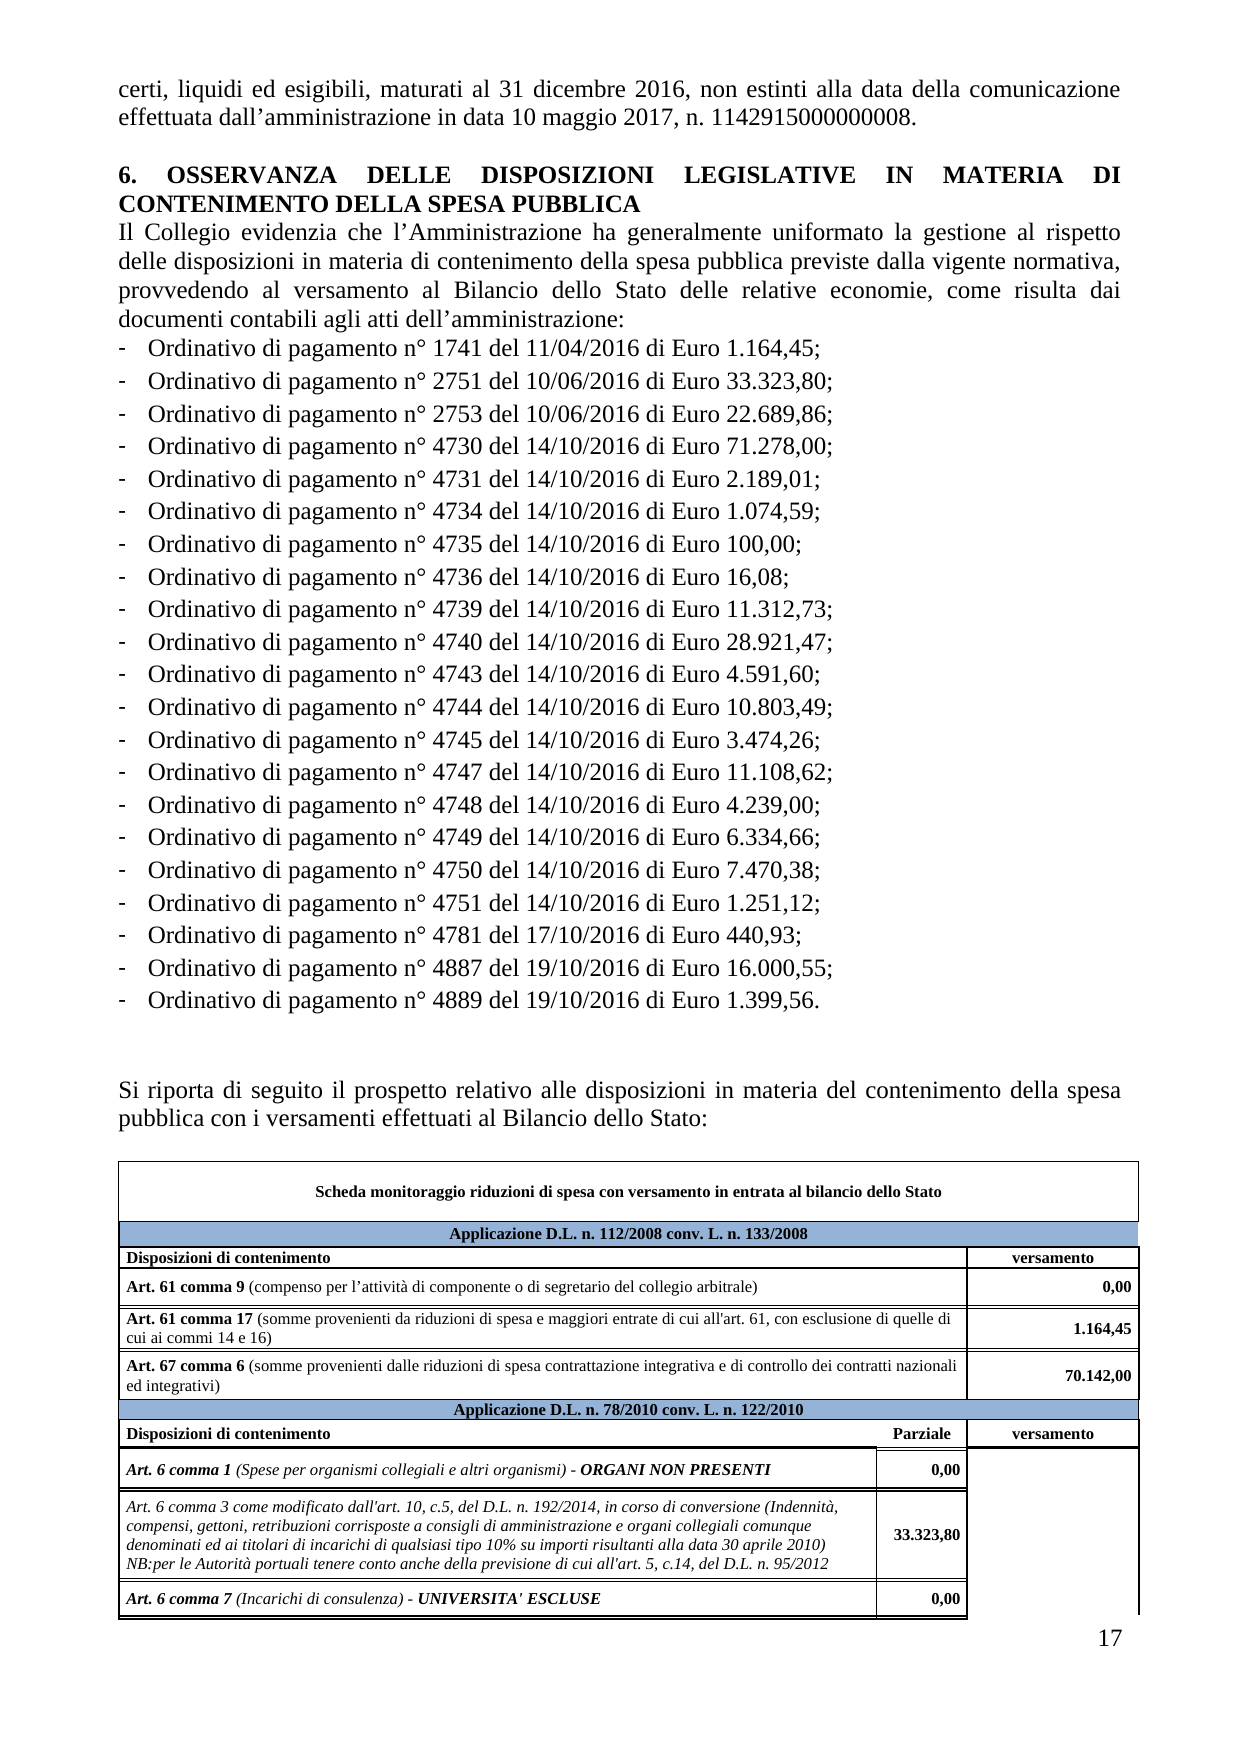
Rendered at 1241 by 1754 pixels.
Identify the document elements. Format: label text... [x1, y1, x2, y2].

list Ordinativo di pagamento n° 4750 del 14/10/2016 di Euro 7.470,38; [118, 854, 1122, 885]
table_cell Art. 61 comma 17 (somme provenienti da riduzioni di spesa e maggiori entrate di cui all'art. 61, con esclusione di quelle di cui ai commi 14 e 16) [120, 1309, 966, 1347]
table_cell 0,00 [877, 1451, 966, 1487]
list Ordinativo di pagamento n° 4747 del 14/10/2016 di Euro 11.108,62; [118, 756, 1122, 787]
table_cell versamento [968, 1248, 1138, 1267]
table_cell Disposizioni di contenimento [120, 1420, 876, 1446]
list Ordinativo di pagamento n° 4745 del 14/10/2016 di Euro 3.474,26; [118, 724, 1122, 754]
table_cell 70.142,00 [968, 1352, 1138, 1398]
table_cell [968, 1487, 1138, 1578]
list Ordinativo di pagamento n° 4744 del 14/10/2016 di Euro 10.803,49; [118, 691, 1122, 722]
list Ordinativo di pagamento n° 2753 del 10/06/2016 di Euro 22.689,86; [118, 398, 1122, 428]
list Ordinativo di pagamento n° 4740 del 14/10/2016 di Euro 28.921,47; [118, 626, 1122, 656]
text Il Collegio evidenzia che l’Amministrazione ha generalmente uniformato la gestione al rispetto delle disposizioni in materia di contenimento della spesa pubblica previste dalla vigente normativa, provvedendo al versamento al Bilancio dello Stato delle relative economie, come risulta dai documenti contabili agli atti dell’amministrazione: [118, 217, 1122, 332]
table_cell Art. 6 comma 3 come modificato dall'art. 10, c.5, del D.L. n. 192/2014, in corso di conversione (Indennità, compensi, gettoni, retribuzioni corrisposte a consigli di amministrazione e organi collegiali comunque denominati ed ai titolari di incarichi di qualsiasi tipo 10% su importi risultanti alla data 30 aprile 2010) NB:per le Autorità portuali tenere conto anche della previsione di cui all'art. 5, c.14, del D.L. n. 95/2012 [120, 1492, 876, 1578]
list Ordinativo di pagamento n° 4743 del 14/10/2016 di Euro 4.591,60; [118, 658, 1122, 689]
text certi, liquidi ed esigibili, maturati al 31 dicembre 2016, non estinti alla data della comunicazione effettuata dall’amministrazione in data 10 maggio 2017, n. 1142915000000008. [118, 74, 1122, 131]
table_cell Parziale [876, 1420, 966, 1446]
text 6. OSSERVANZA DELLE DISPOSIZIONI LEGISLATIVE IN MATERIA DI CONTENIMENTO DELLA SPESA PUBBLICA [118, 160, 1122, 217]
table_cell Applicazione D.L. n. 112/2008 conv. L. n. 133/2008 [120, 1222, 1138, 1246]
list Ordinativo di pagamento n° 4751 del 14/10/2016 di Euro 1.251,12; [118, 887, 1122, 917]
list Ordinativo di pagamento n° 2751 del 10/06/2016 di Euro 33.323,80; [118, 365, 1122, 396]
list Ordinativo di pagamento n° 4731 del 14/10/2016 di Euro 2.189,01; [118, 463, 1122, 493]
table_cell Art. 67 comma 6 (somme provenienti dalle riduzioni di spesa contrattazione integrativa e di controllo dei contratti nazionali ed integrativi) [120, 1352, 966, 1398]
table_cell Art. 61 comma 9 (compenso per l’attività di componente o di segretario del collegio arbitrale) [120, 1269, 966, 1304]
list Ordinativo di pagamento n° 4734 del 14/10/2016 di Euro 1.074,59; [118, 496, 1122, 526]
list Ordinativo di pagamento n° 4781 del 17/10/2016 di Euro 440,93; [118, 919, 1122, 950]
list Ordinativo di pagamento n° 1741 del 11/04/2016 di Euro 1.164,45; [118, 332, 1122, 363]
table_header Scheda monitoraggio riduzioni di spesa con versamento in entrata al bilancio dello Stato [119, 1162, 1138, 1221]
table_cell 0,00 [968, 1269, 1138, 1304]
list Ordinativo di pagamento n° 4735 del 14/10/2016 di Euro 100,00; [118, 528, 1122, 559]
table_cell [968, 1578, 1138, 1615]
list Ordinativo di pagamento n° 4887 del 19/10/2016 di Euro 16.000,55; [118, 952, 1122, 982]
table_cell 1.164,45 [968, 1309, 1138, 1347]
list Ordinativo di pagamento n° 4748 del 14/10/2016 di Euro 4.239,00; [118, 789, 1122, 819]
list Ordinativo di pagamento n° 4736 del 14/10/2016 di Euro 16,08; [118, 561, 1122, 591]
list Ordinativo di pagamento n° 4749 del 14/10/2016 di Euro 6.334,66; [118, 822, 1122, 852]
text Si riporta di seguito il prospetto relativo alle disposizioni in materia del contenimento della spesa pubblica con i versamenti effettuati al Bilancio dello Stato: [118, 1075, 1122, 1132]
table_cell Art. 6 comma 1 (Spese per organismi collegiali e altri organismi) - ORGANI NON PRESENTI [120, 1449, 876, 1487]
table_cell Applicazione D.L. n. 78/2010 conv. L. n. 122/2010 [119, 1400, 1138, 1419]
table_cell versamento [968, 1420, 1138, 1446]
list Ordinativo di pagamento n° 4889 del 19/10/2016 di Euro 1.399,56. [118, 984, 1122, 1015]
table_cell 0,00 [877, 1582, 966, 1615]
list Ordinativo di pagamento n° 4739 del 14/10/2016 di Euro 11.312,73; [118, 593, 1122, 624]
list Ordinativo di pagamento n° 4730 del 14/10/2016 di Euro 71.278,00; [118, 430, 1122, 461]
table_cell 33.323,80 [877, 1492, 966, 1578]
table_cell Art. 6 comma 7 (Incarichi di consulenza) - UNIVERSITA' ESCLUSE [120, 1582, 876, 1615]
table_cell [968, 1449, 1138, 1487]
table_cell Disposizioni di contenimento [120, 1248, 966, 1267]
